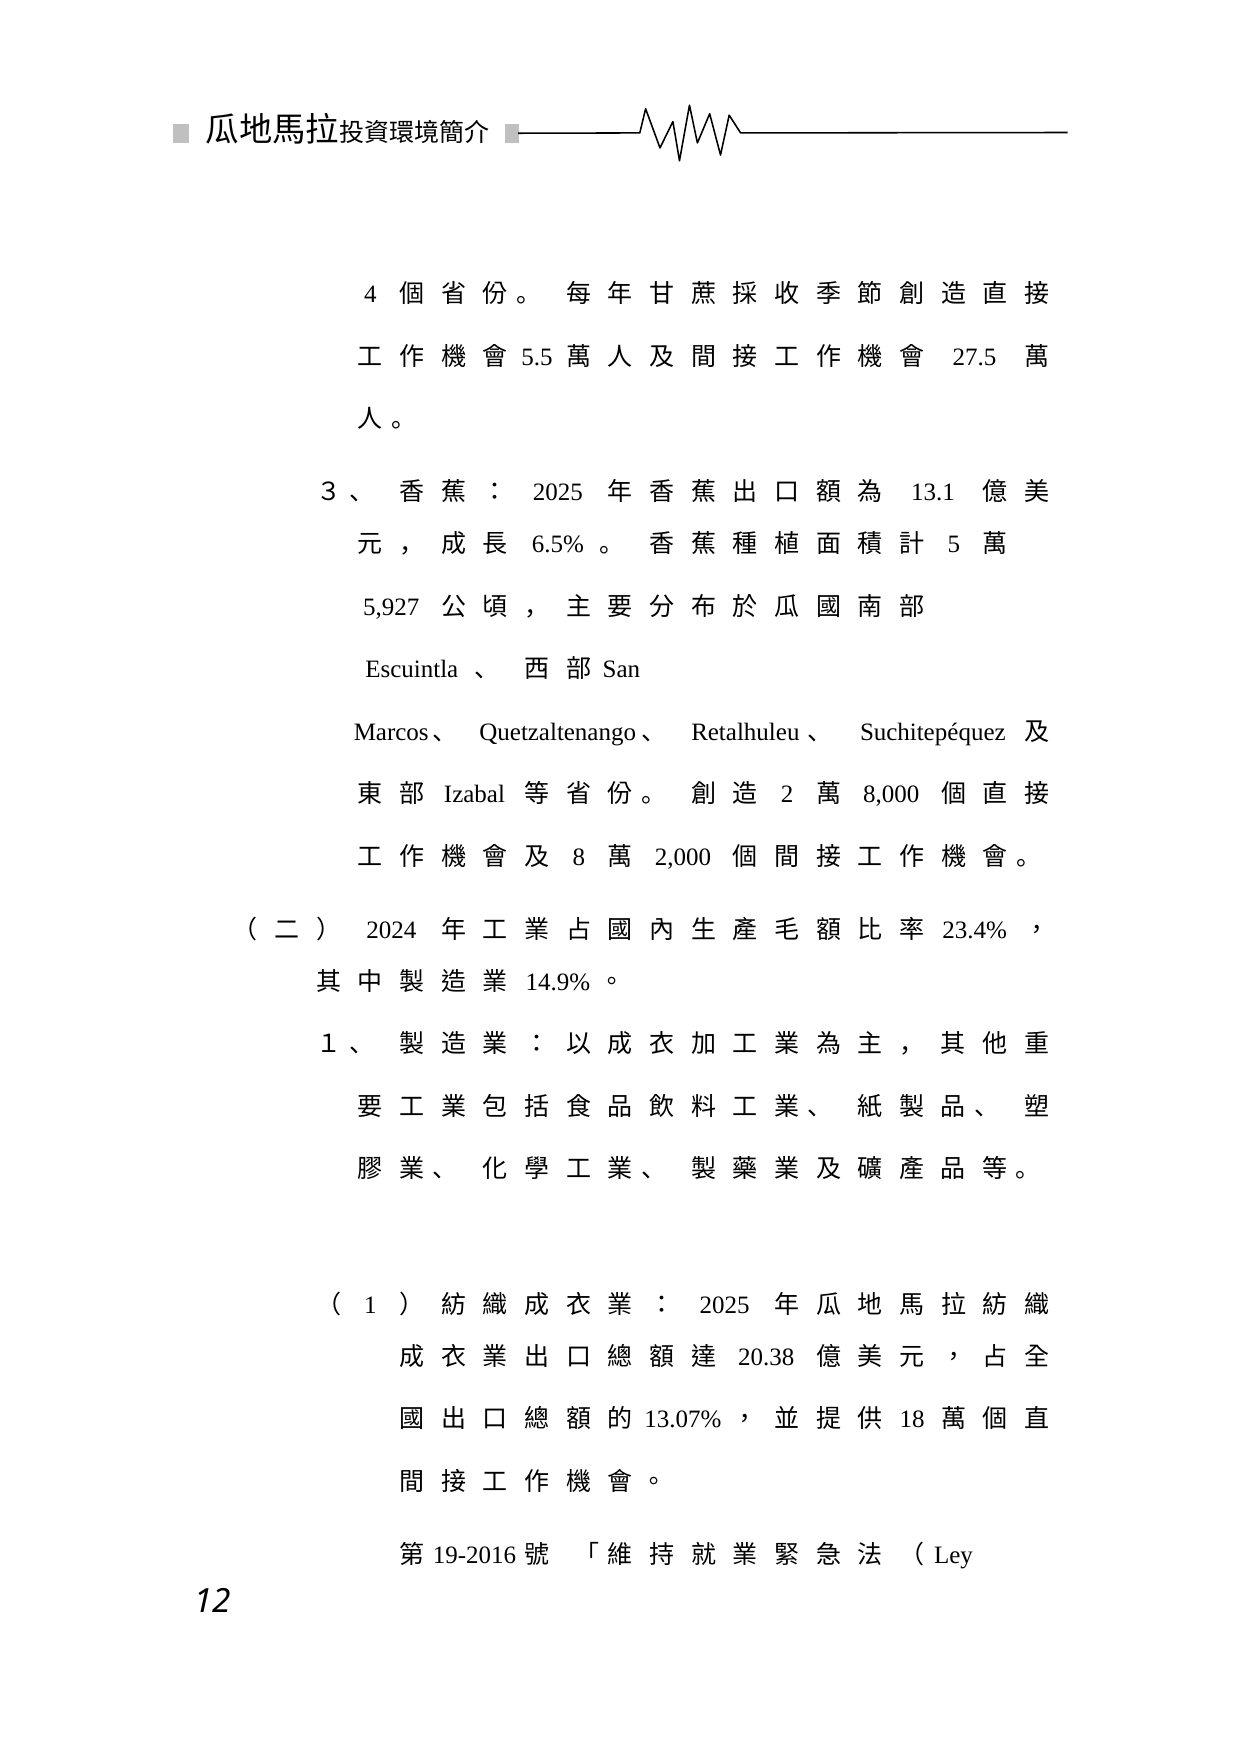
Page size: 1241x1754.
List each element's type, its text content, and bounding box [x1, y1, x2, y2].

text 4個省份。每年甘蔗採收季節創造直接工作機會5.5萬人及間接工作機會27.5萬人。 [281, 250, 1058, 438]
text （二）2024年工業占國內生產毛額比率23.4%，其中製造業14.9%。 [207, 875, 1058, 1000]
text １、製造業：以成衣加工業為主，其他重要工業包括食品飲料工業、紙製品、塑膠業、化學工業、製藥業及礦產品等。 [281, 1000, 1058, 1188]
subtitle 第19-2016號「維持就業緊急法（Ley [367, 1500, 1058, 1563]
text （1）紡織成衣業：2025年瓜地馬拉紡織成衣業出口總額達20.38億美元，占全國出口總額的13.07%，並提供18萬個直間接工作機會。 [306, 1250, 1058, 1500]
text ３、香蕉：2025年香蕉出口額為13.1億美元，成長6.5%。香蕉種植面積計5萬5,927公頃，主要分布於瓜國南部Escuintla、西部San Marcos、Quetzaltenango、Retalhuleu、Suchitepéquez及東部Izabal等省份。創造2萬8,000個直接工作機會及8萬2,000個間接工作機會。 [281, 438, 1058, 875]
